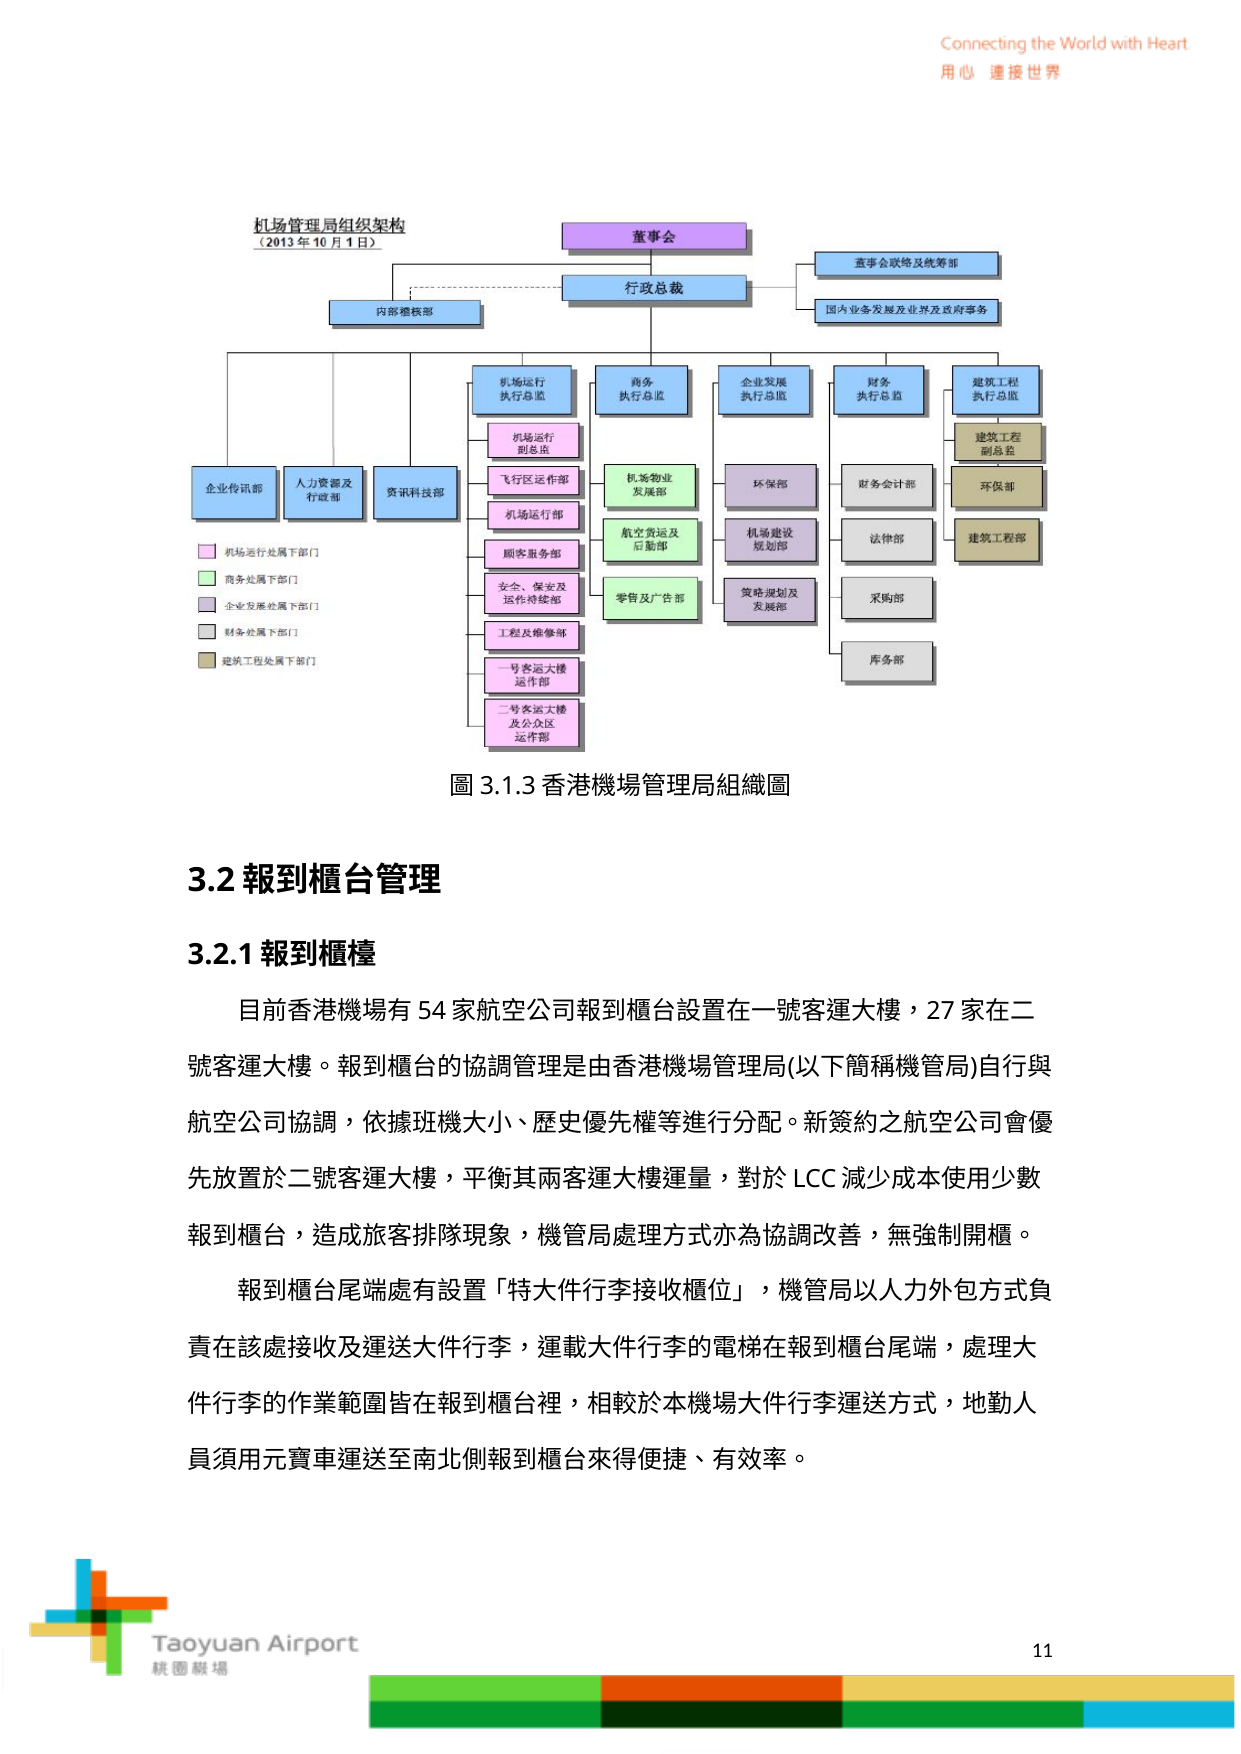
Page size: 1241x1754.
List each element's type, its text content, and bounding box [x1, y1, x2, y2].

text 目前香港機場有54家航空公司報到櫃台設置在一號客運大樓，27家在二號客運大樓。報到櫃台的協調管理是由香港機場管理局(以下簡稱機管局)自行與航空公司協調，依據班機大小、歷史優先權等進行分配。新簽約之航空公司會優先放置於二號客運大樓，平衡其兩客運大樓運量，對於LCC減少成本使用少數報到櫃台，造成旅客排隊現象，機管局處理方式亦為協調改善，無強制開櫃。 [187, 989, 1053, 1252]
picture [187, 164, 1053, 755]
text 3.2報到櫃台管理 [187, 839, 1053, 914]
text [187, 755, 1053, 764]
text 圖3.1.3香港機場管理局組織圖 [187, 764, 1053, 802]
text 報到櫃台尾端處有設置「特大件行李接收櫃位」，機管局以人力外包方式負責在該處接收及運送大件行李，運載大件行李的電梯在報到櫃台尾端，處理大件行李的作業範圍皆在報到櫃台裡，相較於本機場大件行李運送方式，地勤人員須用元寶車運送至南北側報到櫃台來得便捷、有效率。 [187, 1270, 1053, 1476]
text 3.2.1報到櫃檯 [187, 914, 1053, 989]
